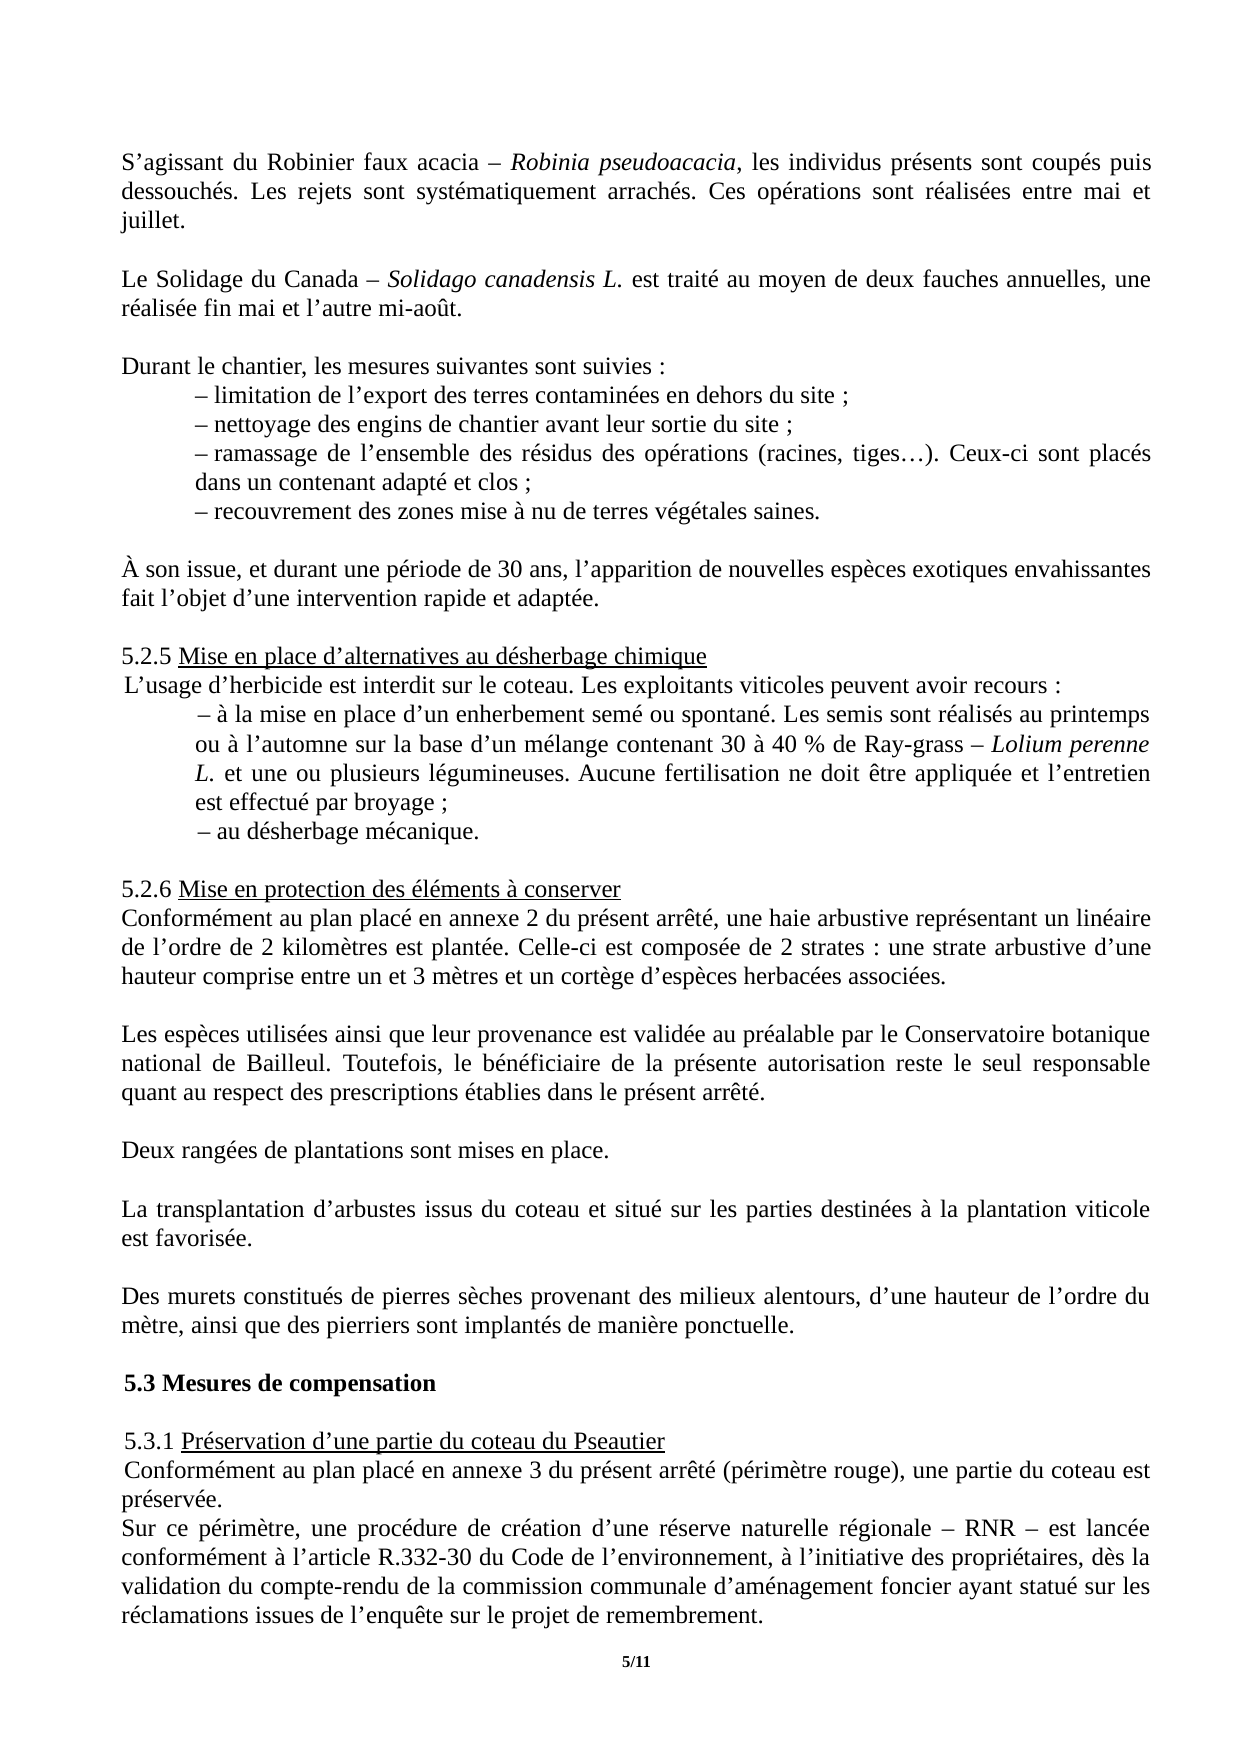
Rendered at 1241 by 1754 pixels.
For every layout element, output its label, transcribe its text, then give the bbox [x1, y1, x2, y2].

text – recouvrement des zones mise à nu de terres végétales saines. [195, 496, 1152, 525]
text La transplantation d’arbustes issus du coteau et situé sur les parties destinées à la plantation viticole est favorisée. [121, 1193, 1152, 1252]
text – à la mise en place d’un enherbement semé ou spontané. Les semis sont réalisés au printemps ou à l’automne sur la base d’un mélange contenant 30 à 40 % de Ray-grass – Lolium perenne L. et une ou plusieurs légumineuses. Aucune fertilisation ne doit être appliquée et l’entretien est effectué par broyage ; [195, 699, 1152, 816]
text – limitation de l’export des terres contaminées en dehors du site ; [195, 380, 1152, 409]
text 5.3 Mesures de compensation [121, 1368, 1152, 1397]
text Durant le chantier, les mesures suivantes sont suivies : [121, 351, 1152, 380]
text 5.2.5 Mise en place d’alternatives au désherbage chimique [121, 641, 1152, 670]
text À son issue, et durant une période de 30 ans, l’apparition de nouvelles espèces exotiques envahissantes fait l’objet d’une intervention rapide et adaptée. [121, 554, 1152, 612]
text Conformément au plan placé en annexe 2 du présent arrêté, une haie arbustive représentant un linéaire de l’ordre de 2 kilomètres est plantée. Celle-ci est composée de 2 strates : une strate arbustive d’une hauteur comprise entre un et 3 mètres et un cortège d’espèces herbacées associées. [121, 903, 1152, 990]
text Sur ce périmètre, une procédure de création d’une réserve naturelle régionale – RNR – est lancée conformément à l’article R.332-30 du Code de l’environnement, à l’initiative des propriétaires, dès la validation du compte-rendu de la commission communale d’aménagement foncier ayant statué sur les réclamations issues de l’enquête sur le projet de remembrement. [121, 1513, 1152, 1629]
text – ramassage de l’ensemble des résidus des opérations (racines, tiges…). Ceux-ci sont placés dans un contenant adapté et clos ; [195, 438, 1152, 496]
text 5.2.6 Mise en protection des éléments à conserver [121, 874, 1152, 903]
text Les espèces utilisées ainsi que leur provenance est validée au préalable par le Conservatoire botanique national de Bailleul. Toutefois, le bénéficiaire de la présente autorisation reste le seul responsable quant au respect des prescriptions établies dans le présent arrêté. [121, 1019, 1152, 1106]
text 5.3.1 Préservation d’une partie du coteau du Pseautier [121, 1426, 1152, 1455]
text – nettoyage des engins de chantier avant leur sortie du site ; [195, 409, 1152, 438]
text Le Solidage du Canada – Solidago canadensis L. est traité au moyen de deux fauches annuelles, une réalisée fin mai et l’autre mi-août. [121, 263, 1152, 322]
text L’usage d’herbicide est interdit sur le coteau. Les exploitants viticoles peuvent avoir recours : [121, 670, 1152, 699]
text Des murets constitués de pierres sèches provenant des milieux alentours, d’une hauteur de l’ordre du mètre, ainsi que des pierriers sont implantés de manière ponctuelle. [121, 1281, 1152, 1339]
text S’agissant du Robinier faux acacia – Robinia pseudoacacia, les individus présents sont coupés puis dessouchés. Les rejets sont systématiquement arrachés. Ces opérations sont réalisées entre mai et juillet. [121, 147, 1152, 234]
text Conformément au plan placé en annexe 3 du présent arrêté (périmètre rouge), une partie du coteau est préservée. [121, 1455, 1152, 1513]
text Deux rangées de plantations sont mises en place. [121, 1135, 1152, 1164]
text – au désherbage mécanique. [195, 816, 1152, 845]
